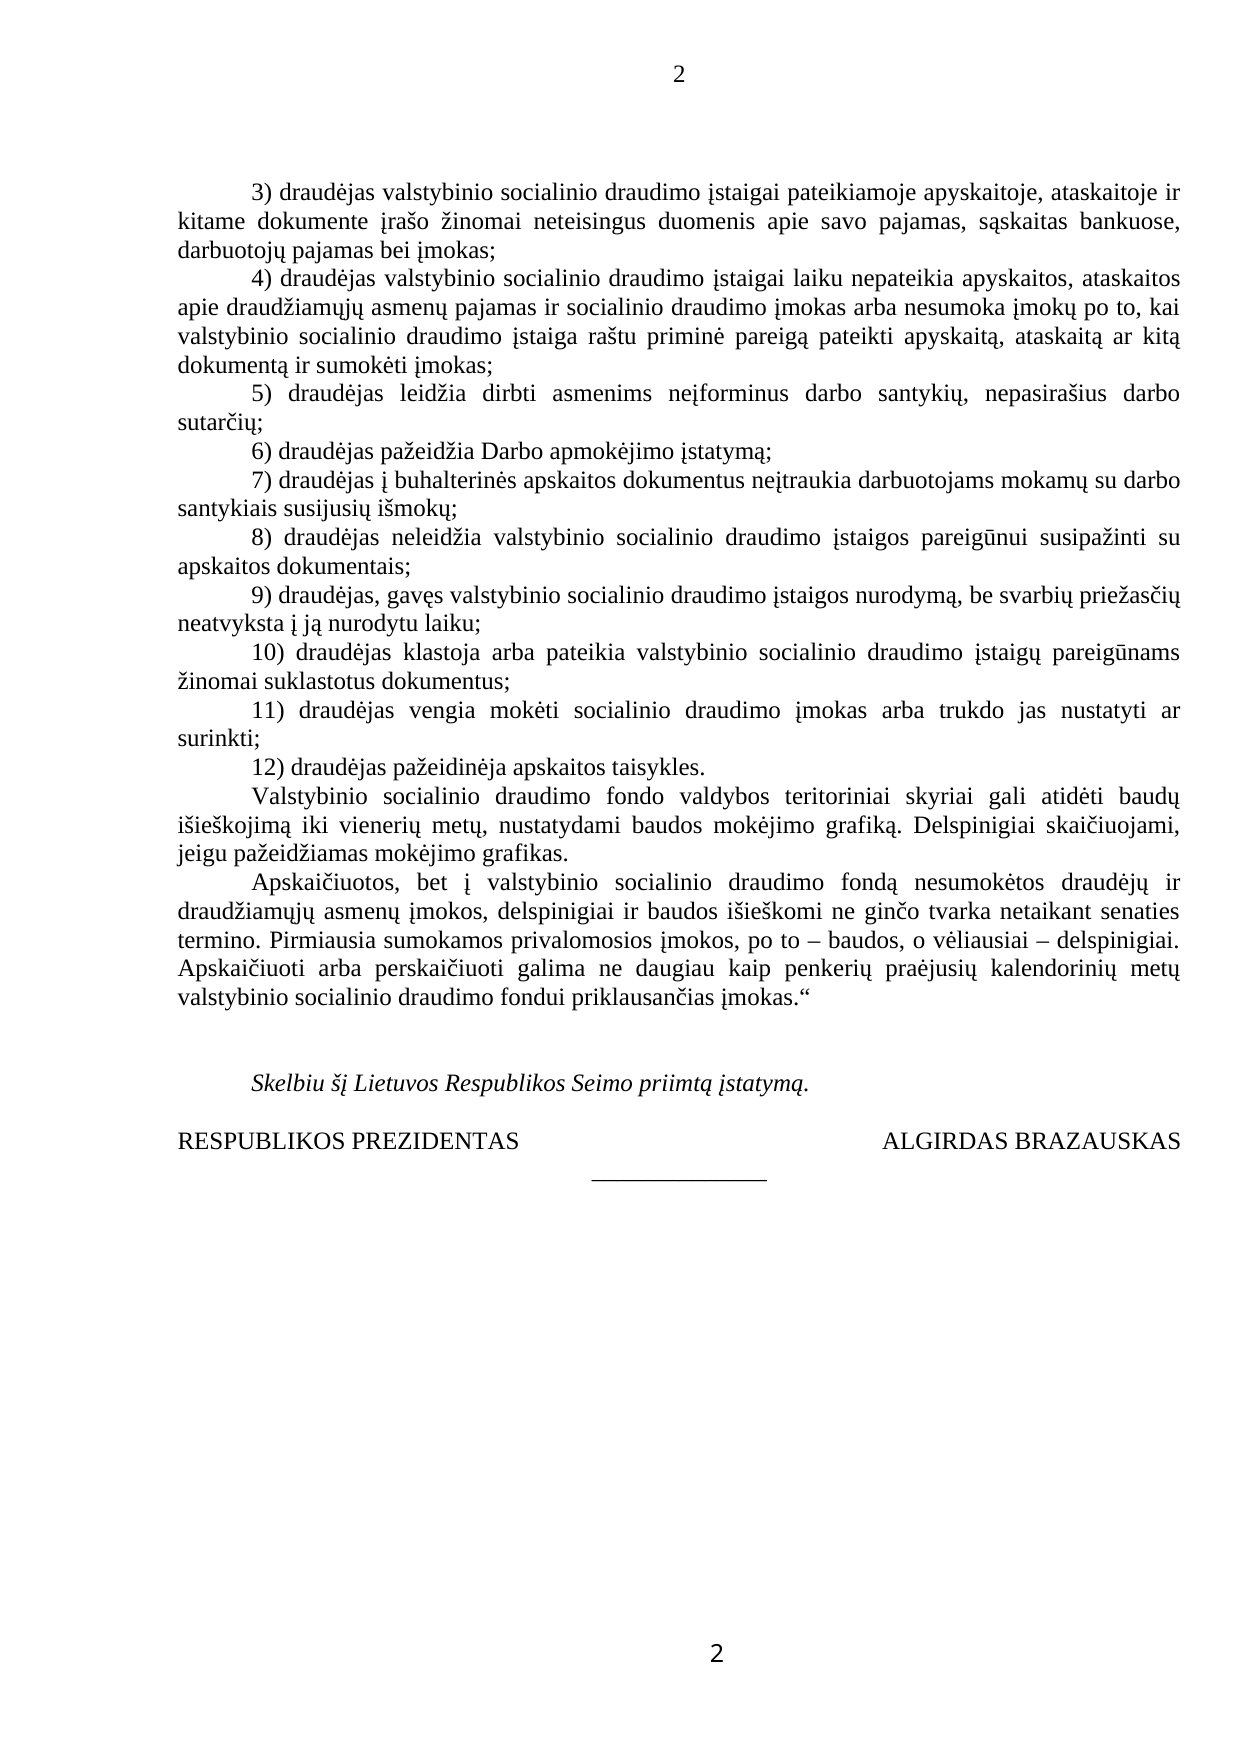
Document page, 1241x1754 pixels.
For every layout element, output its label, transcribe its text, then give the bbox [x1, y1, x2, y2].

text 4) draudėjas valstybinio socialinio draudimo įstaigai laiku nepateikia apyskaitos, ataskaitos apie draudžiamųjų asmenų pajamas ir socialinio draudimo įmokas arba nesumoka įmokų po to, kai valstybinio socialinio draudimo įstaiga raštu priminė pareigą pateikti apyskaitą, ataskaitą ar kitą dokumentą ir sumokėti įmokas; [177, 263, 1181, 378]
text RESPUBLIKOS PREZIDENTAS ALGIRDAS BRAZAUSKAS [177, 1126, 1181, 1155]
text 5) draudėjas leidžia dirbti asmenims neįforminus darbo santykių, nepasirašius darbo sutarčių; [177, 378, 1181, 436]
text ______________ [177, 1155, 1181, 1183]
text 10) draudėjas klastoja arba pateikia valstybinio socialinio draudimo įstaigų pareigūnams žinomai suklastotus dokumentus; [177, 637, 1181, 695]
text 8) draudėjas neleidžia valstybinio socialinio draudimo įstaigos pareigūnui susipažinti su apskaitos dokumentais; [177, 522, 1181, 580]
text 7) draudėjas į buhalterinės apskaitos dokumentus neįtraukia darbuotojams mokamų su darbo santykiais susijusių išmokų; [177, 465, 1181, 522]
text Apskaičiuotos, bet į valstybinio socialinio draudimo fondą nesumokėtos draudėjų ir draudžiamųjų asmenų įmokos, delspinigiai ir baudos išieškomi ne ginčo tvarka netaikant senaties termino. Pirmiausia sumokamos privalomosios įmokos, po to – baudos, o vėliausiai – delspinigiai. Apskaičiuoti arba perskaičiuoti galima ne daugiau kaip penkerių praėjusių kalendorinių metų valstybinio socialinio draudimo fondui priklausančias įmokas.“ [177, 867, 1181, 1011]
text Valstybinio socialinio draudimo fondo valdybos teritoriniai skyriai gali atidėti baudų išieškojimą iki vienerių metų, nustatydami baudos mokėjimo grafiką. Delspinigiai skaičiuojami, jeigu pažeidžiamas mokėjimo grafikas. [177, 781, 1181, 867]
text 6) draudėjas pažeidžia Darbo apmokėjimo įstatymą; [177, 436, 1181, 465]
text 9) draudėjas, gavęs valstybinio socialinio draudimo įstaigos nurodymą, be svarbių priežasčių neatvyksta į ją nurodytu laiku; [177, 580, 1181, 637]
text 3) draudėjas valstybinio socialinio draudimo įstaigai pateikiamoje apyskaitoje, ataskaitoje ir kitame dokumente įrašo žinomai neteisingus duomenis apie savo pajamas, sąskaitas bankuose, darbuotojų pajamas bei įmokas; [177, 177, 1181, 263]
text Skelbiu šį Lietuvos Respublikos Seimo priimtą įstatymą. [177, 1068, 1181, 1097]
text 12) draudėjas pažeidinėja apskaitos taisykles. [177, 752, 1181, 781]
text 11) draudėjas vengia mokėti socialinio draudimo įmokas arba trukdo jas nustatyti ar surinkti; [177, 695, 1181, 752]
